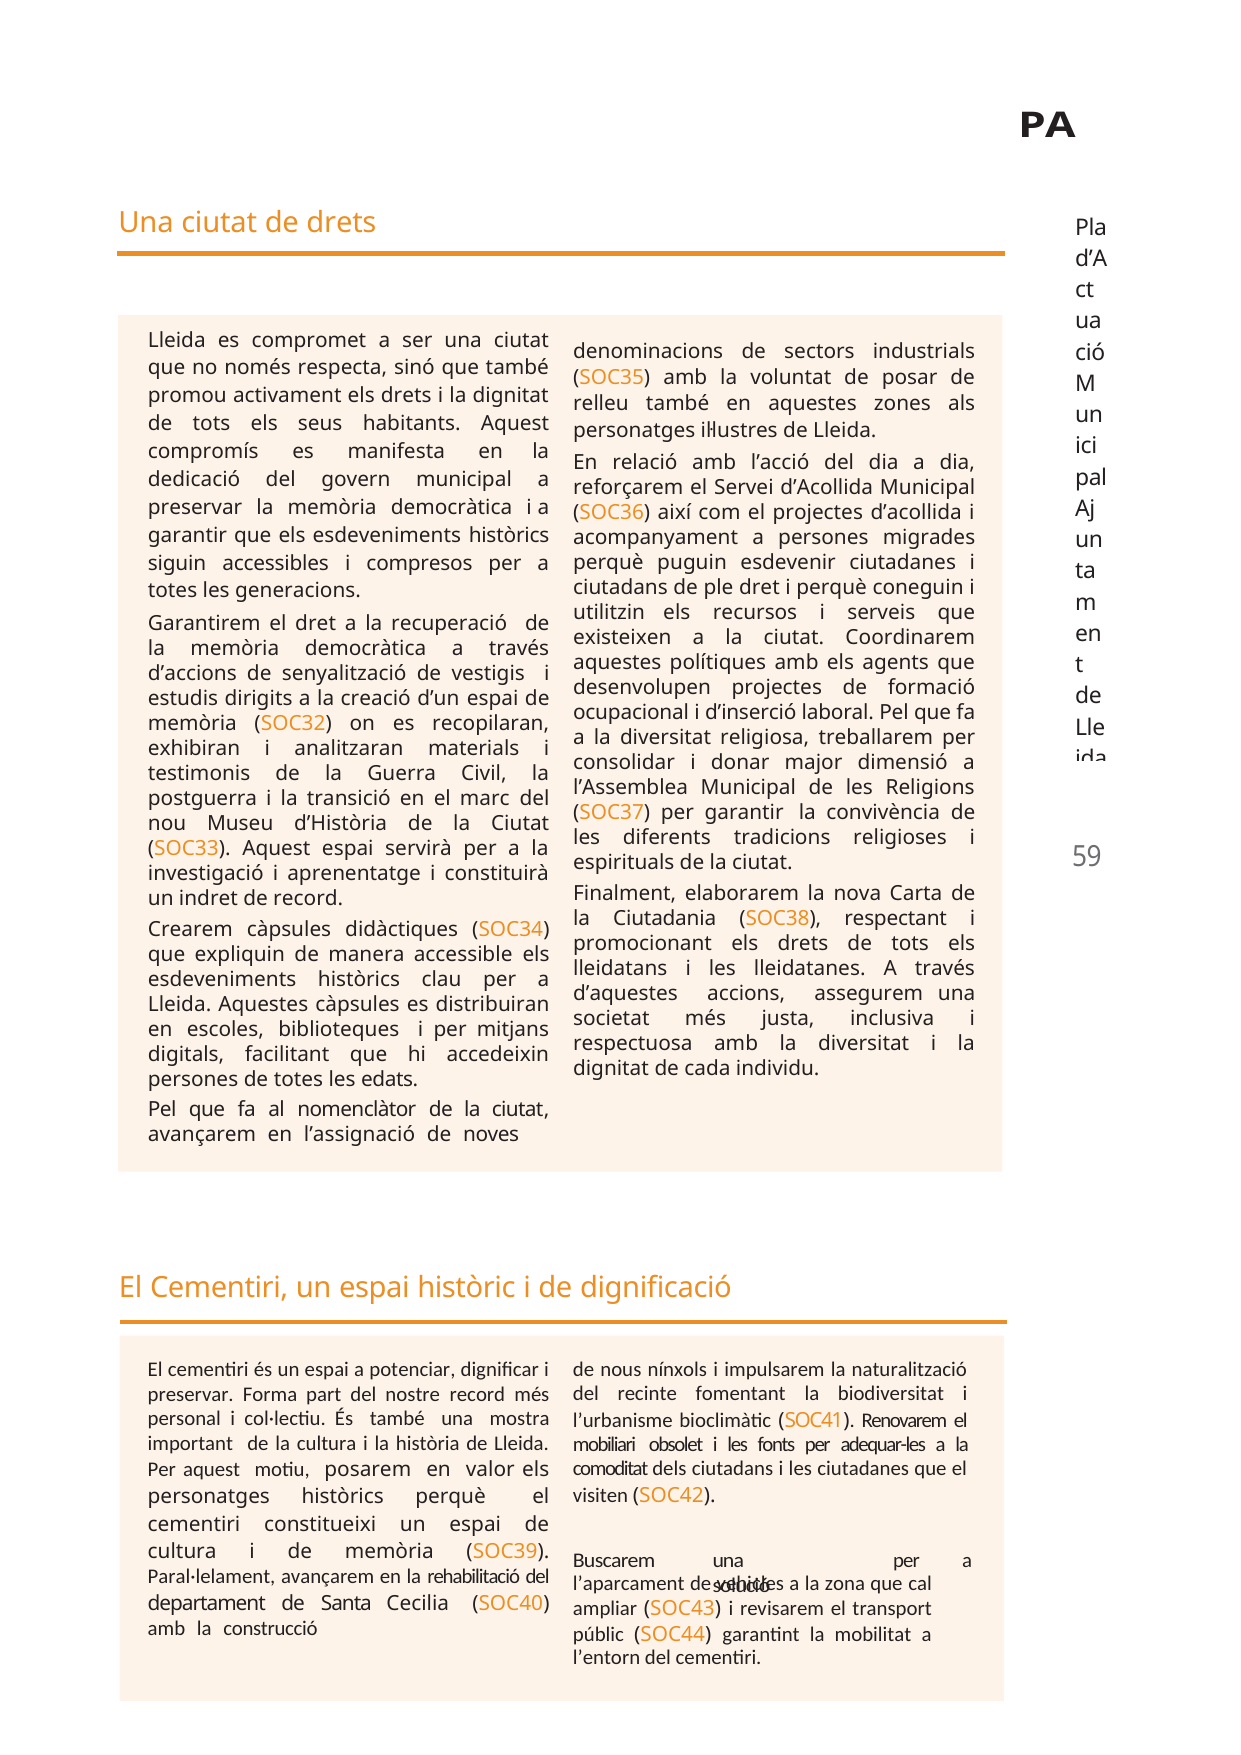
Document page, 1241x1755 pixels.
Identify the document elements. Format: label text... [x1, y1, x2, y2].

text Una ciutat de drets [118, 201, 1138, 760]
text El Cementiri, un espai històric i de dignificació [119, 1266, 1138, 1306]
text Pla d’Actuació Municipal Ajuntament de Lleida [148, 325, 549, 604]
text Pla d’Actuació Municipal Ajuntament de Lleida [1075, 210, 1107, 760]
text 59 [1072, 835, 1108, 874]
